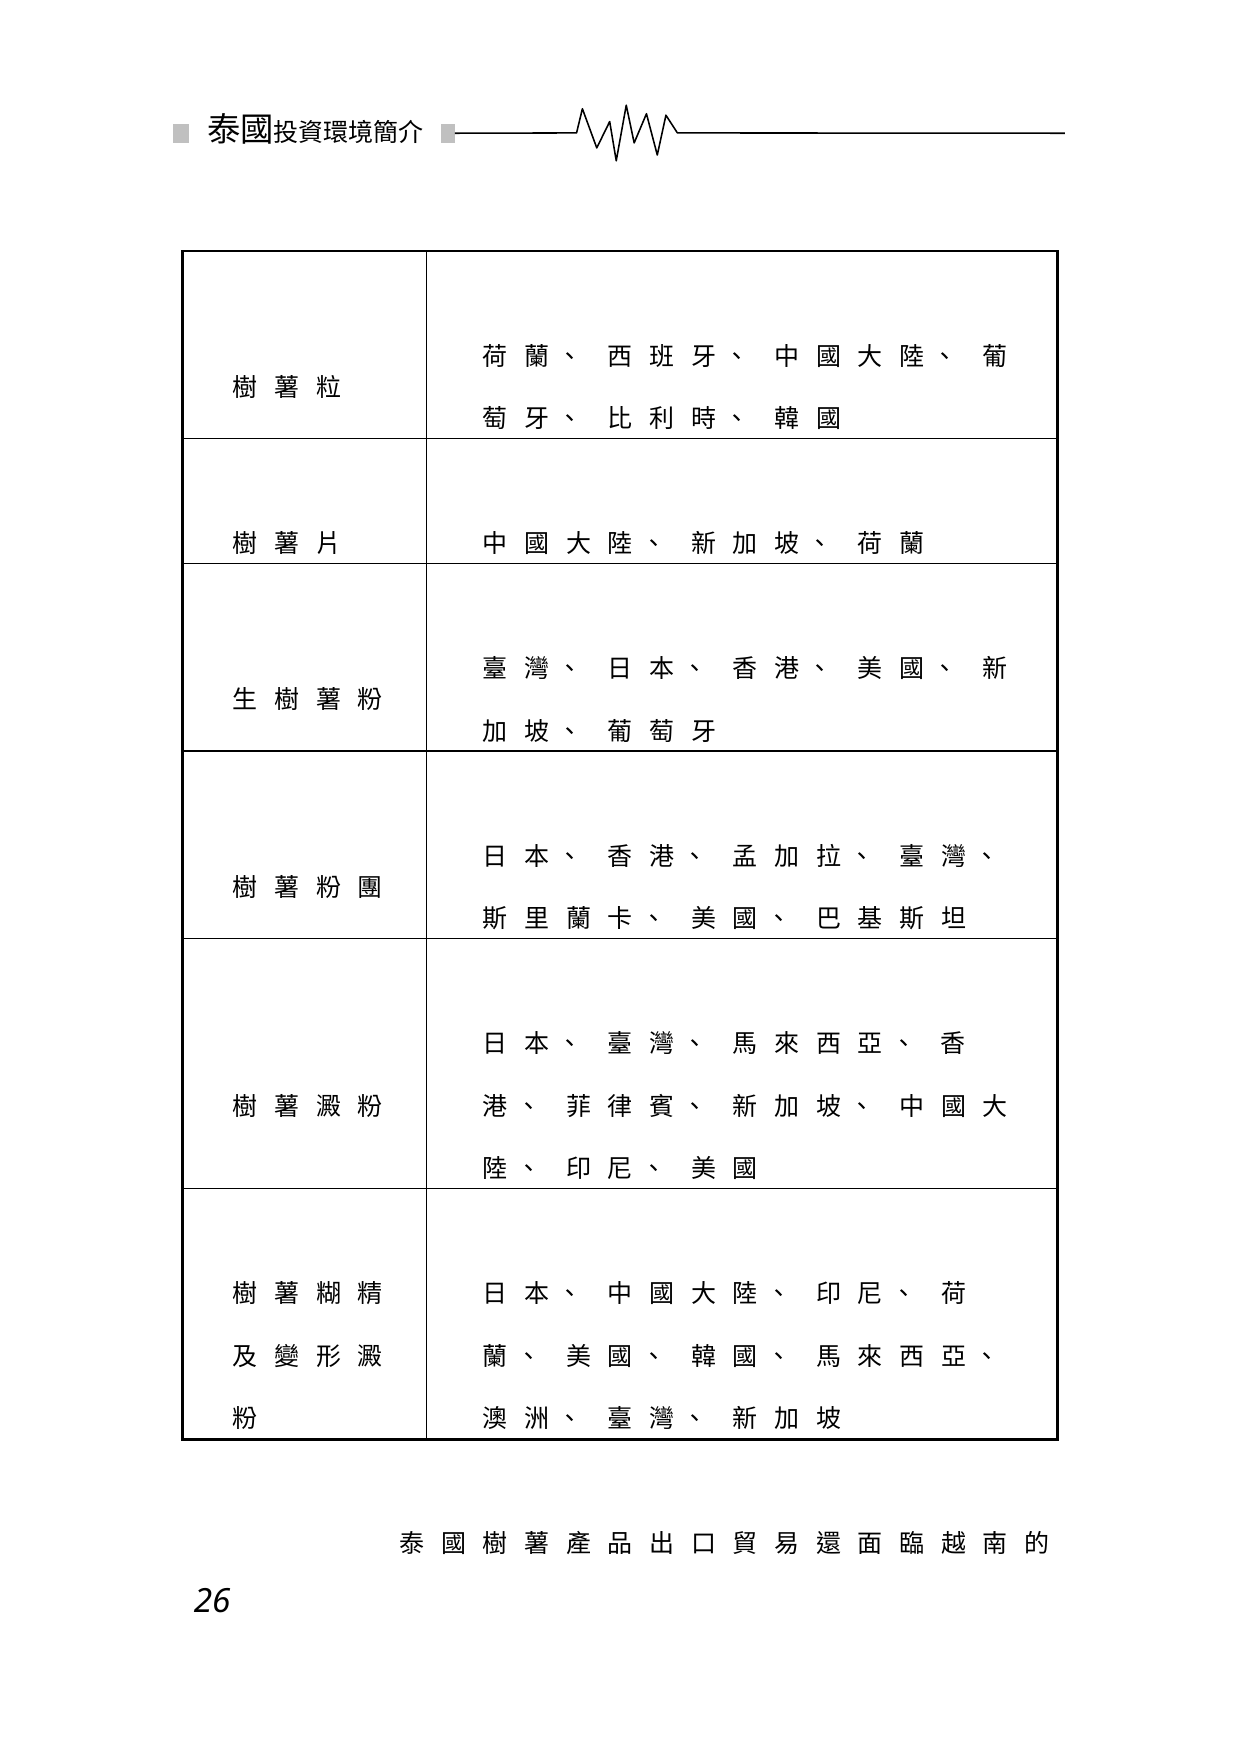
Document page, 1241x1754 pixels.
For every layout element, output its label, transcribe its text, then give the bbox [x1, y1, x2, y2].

table_cell 臺灣、日本、香港、美國、新加坡、葡萄牙 [427, 564, 1056, 750]
table_cell 日本、香港、孟加拉、臺灣、斯里蘭卡、美國、巴基斯坦 [427, 752, 1056, 938]
table_cell 樹薯糊精及變形澱粉 [184, 1189, 426, 1438]
text 泰國樹薯產品出口貿易還面臨越南的 [330, 1500, 1058, 1563]
table_cell 樹薯粉團 [184, 752, 426, 938]
table_cell 樹薯澱粉 [184, 939, 426, 1188]
table_cell 荷蘭、西班牙、中國大陸、葡萄牙、比利時、韓國 [427, 252, 1056, 438]
table_cell 日本、臺灣、馬來西亞、香港、菲律賓、新加坡、中國大陸、印尼、美國 [427, 939, 1056, 1188]
table_cell 日本、中國大陸、印尼、荷蘭、美國、韓國、馬來西亞、澳洲、臺灣、新加坡 [427, 1189, 1056, 1438]
table_cell 樹薯粒 [184, 252, 426, 438]
table_cell 中國大陸、新加坡、荷蘭 [427, 439, 1056, 563]
table_cell 生樹薯粉 [184, 564, 426, 750]
table_cell 樹薯片 [184, 439, 426, 563]
